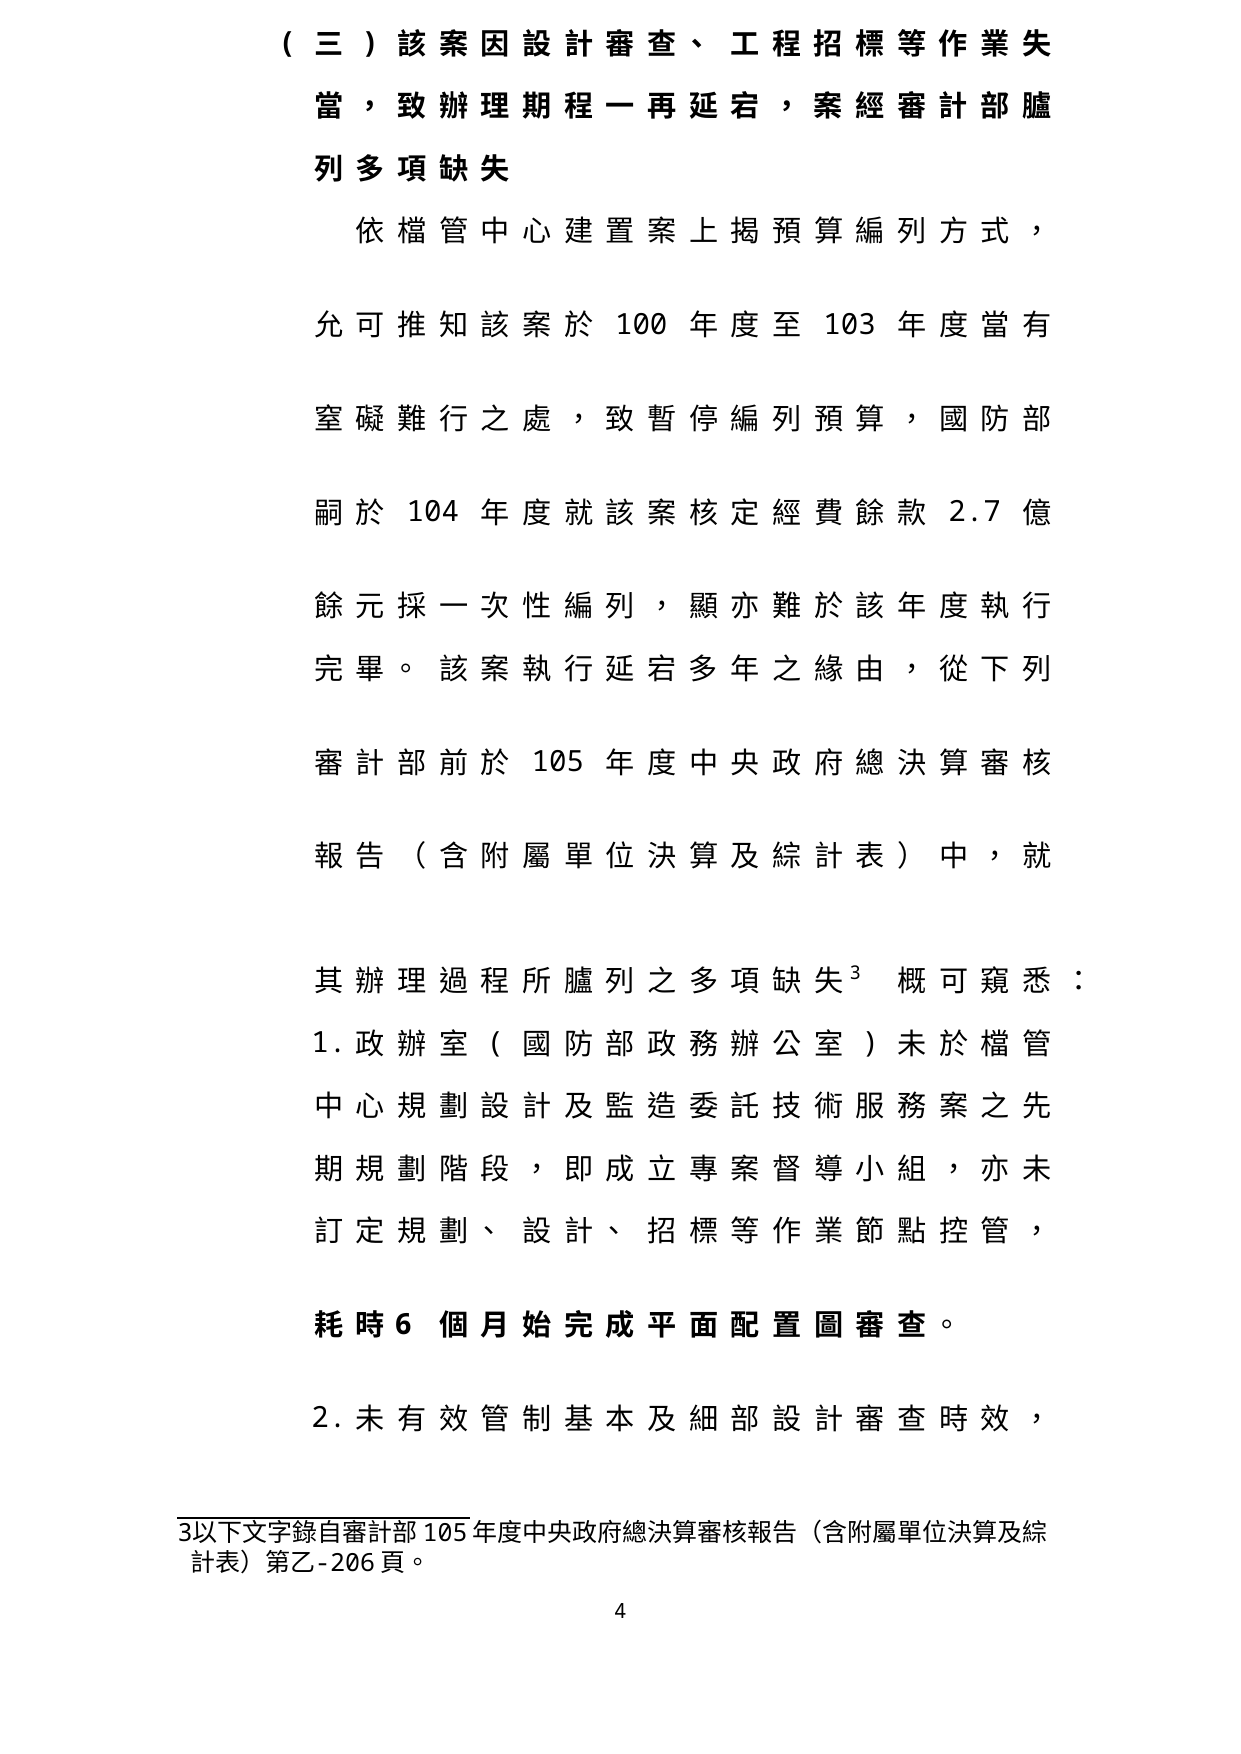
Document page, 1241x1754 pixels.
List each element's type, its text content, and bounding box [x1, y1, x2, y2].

text 以下文字錄自審計部105年度中央政府總決算審核報告（含附屬單位決算及綜計表）第乙-206頁。 [177, 1518, 1063, 1577]
text 1.政辦室(國防部政務辦公室)未於檔管中心規劃設計及監造委託技術服務案之先期規劃階段，即成立專案督導小組，亦未訂定規劃、設計、招標等作業節點控管，耗時6 個月始完成平面配置圖審查。 [271, 1000, 1058, 1375]
text 2.未有效管制基本及細部設計審查時效， [271, 1375, 1058, 1437]
text (三)該案因設計審查、工程招標等作業失當，致辦理期程一再延宕，案經審計部臚列多項缺失 [242, 0, 1058, 187]
text 依檔管中心建置案上揭預算編列方式，允可推知該案於100年度至103年度當有窒礙難行之處，致暫停編列預算，國防部嗣於104年度就該案核定經費餘款2.7億餘元採一次性編列，顯亦難於該年度執行完畢。該案執行延宕多年之緣由，從下列審計部前於105年度中央政府總決算審核報告（含附屬單位決算及綜計表）中，就其辦理過程所臚列之多項缺失概可窺悉： [270, 187, 1058, 1000]
